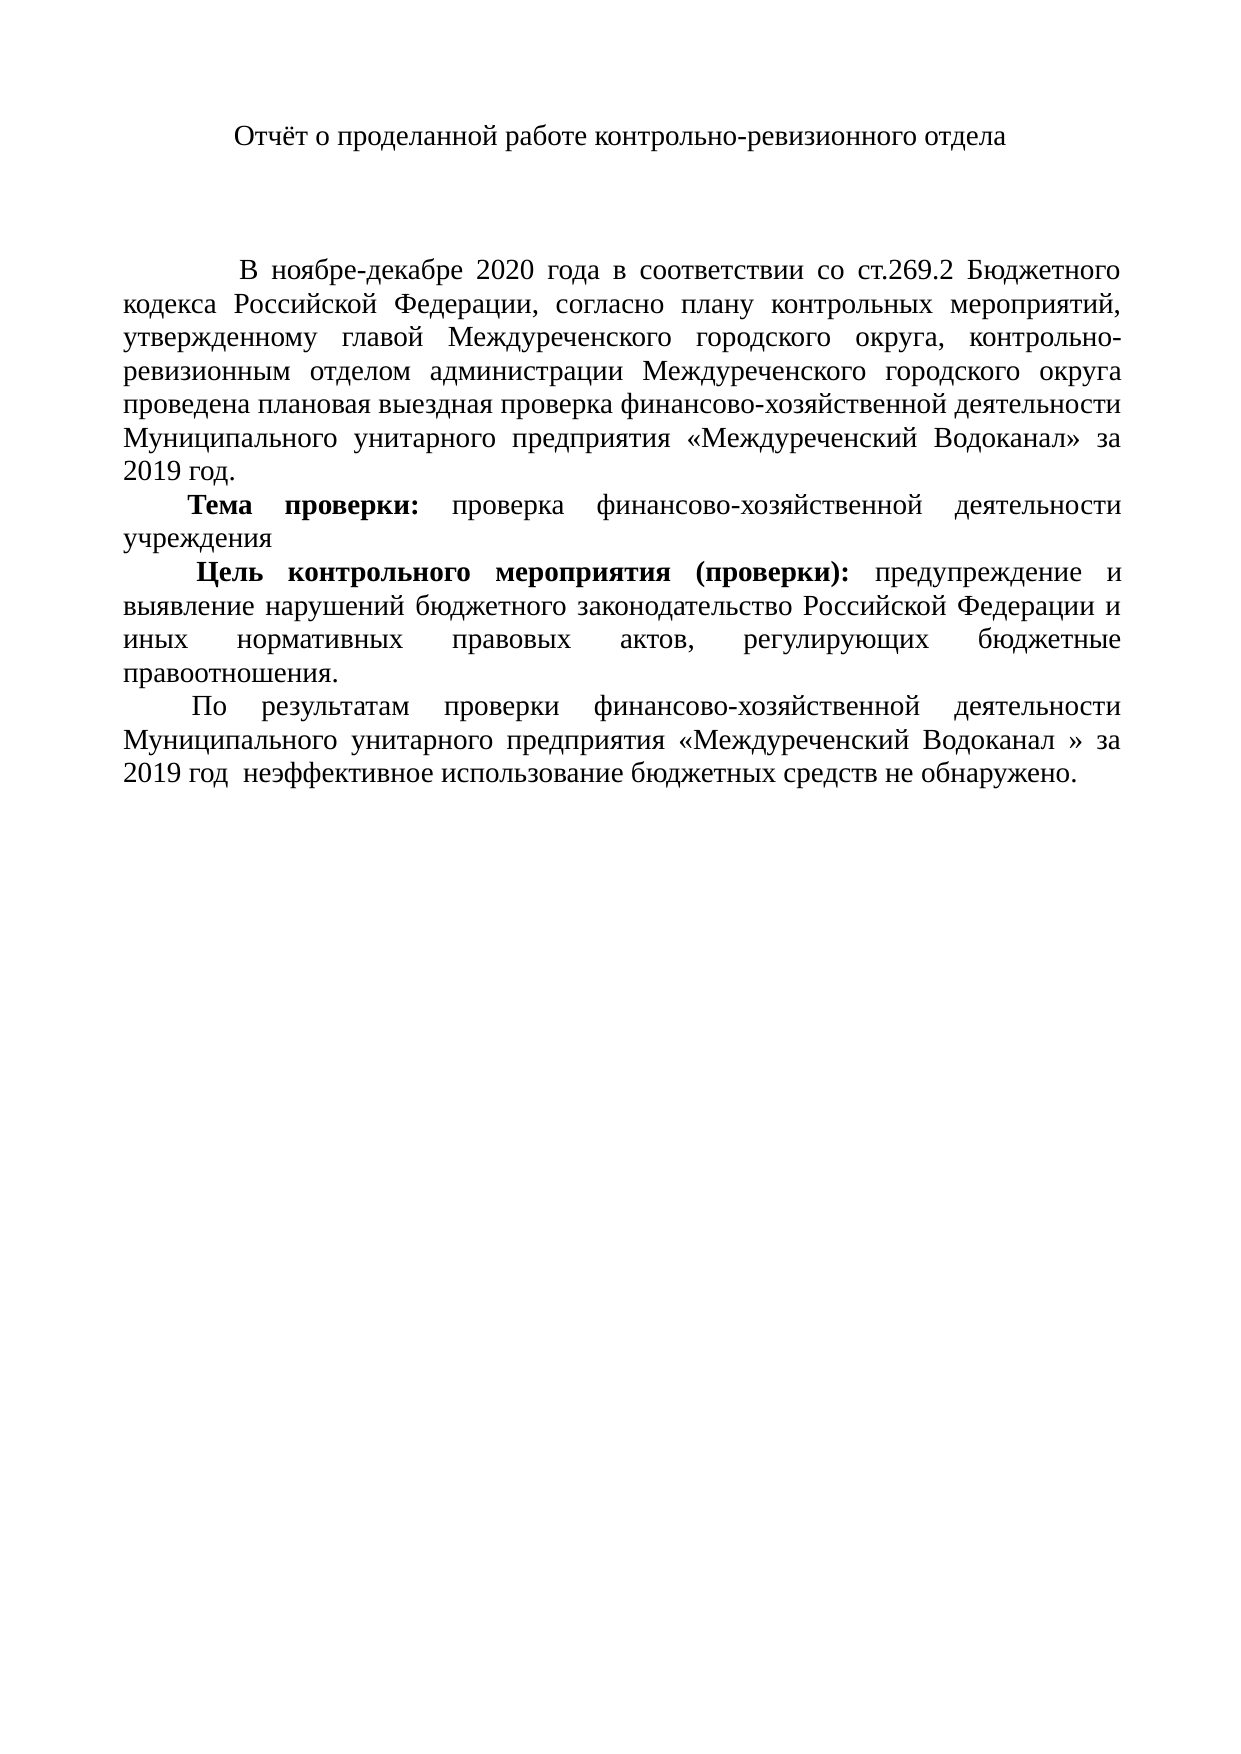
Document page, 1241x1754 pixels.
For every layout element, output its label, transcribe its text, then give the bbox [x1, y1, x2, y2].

text Тема проверки: проверка финансово-хозяйственной деятельности учреждения [123, 487, 1122, 554]
text Цель контрольного мероприятия (проверки): предупреждение и выявление нарушений бюджетного законодательство Российской Федерации и иных нормативных правовых актов, регулирующих бюджетные правоотношения. [123, 554, 1122, 688]
text В ноябре-декабре 2020 года в соответствии со ст.269.2 Бюджетного кодекса Российской Федерации, согласно плану контрольных мероприятий, утвержденному главой Междуреченского городского округа, контрольно-ревизионным отделом администрации Междуреченского городского округа проведена плановая выездная проверка финансово-хозяйственной деятельности Муниципального унитарного предприятия «Междуреченский Водоканал» за 2019 год. [123, 252, 1122, 487]
text По результатам проверки финансово-хозяйственной деятельности Муниципального унитарного предприятия «Междуреченский Водоканал » за 2019 год неэффективное использование бюджетных средств не обнаружено. [123, 688, 1122, 789]
text Отчёт о проделанной работе контрольно-ревизионного отдела [118, 118, 1122, 152]
